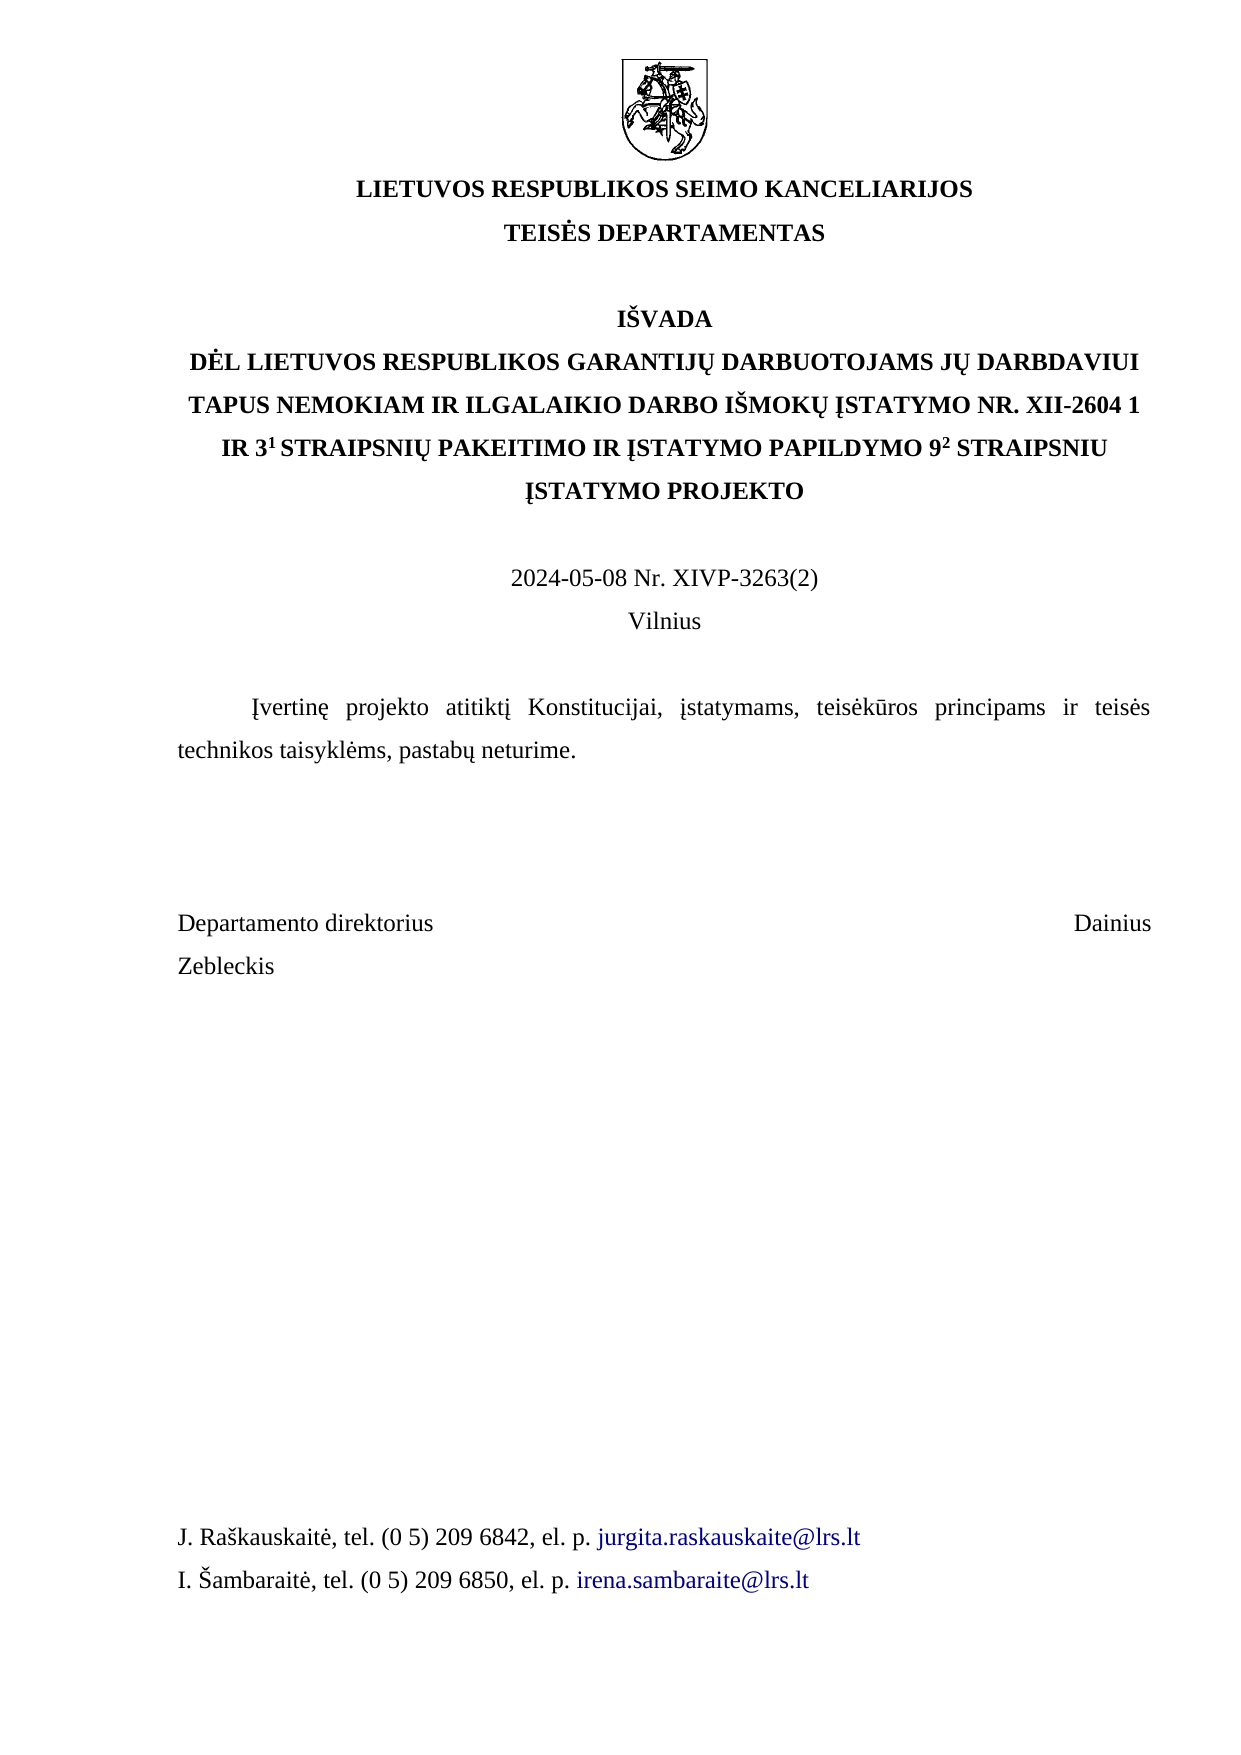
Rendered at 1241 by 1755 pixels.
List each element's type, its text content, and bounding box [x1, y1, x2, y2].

text J. Raškauskaitė, tel. (0 5) 209 6842, el. p. jurgita.raskauskaite@lrs.lt [177, 1522, 1152, 1551]
text Vilnius [177, 606, 1152, 634]
text DĖL LIETUVOS RESPUBLIKOS GARANTIJŲ DARBUOTOJAMS JŲ DARBDAVIUI TAPUS NEMOKIAM IR ILGALAIKIO DARBO IŠMOKŲ ĮSTATYMO NR. XII-2604 1 IR 31 STRAIPSNIŲ PAKEITIMO IR ĮSTATYMO PAPILDYMO 92 STRAIPSNIU [177, 347, 1152, 462]
subtitle TEISĖS DEPARTAMENTAS [177, 218, 1152, 246]
text 2024-05-08 Nr. XIVP-3263(2) [177, 563, 1152, 591]
text LIETUVOS RESPUBLIKOS SEIMO KANCELIARIJOS [177, 174, 1152, 203]
text I. Šambaraitė, tel. (0 5) 209 6850, el. p. irena.sambaraite@lrs.lt [177, 1565, 1152, 1594]
text Įvertinę projekto atitiktį Konstitucijai, įstatymams, teisėkūros principams ir teisės technikos taisyklėms, pastabų neturime. [177, 692, 1152, 764]
text Departamento direktorius Dainius Zebleckis [177, 908, 1152, 979]
text IŠVADA [177, 304, 1152, 333]
text ĮSTATYMO PROJEKTO [177, 476, 1152, 505]
